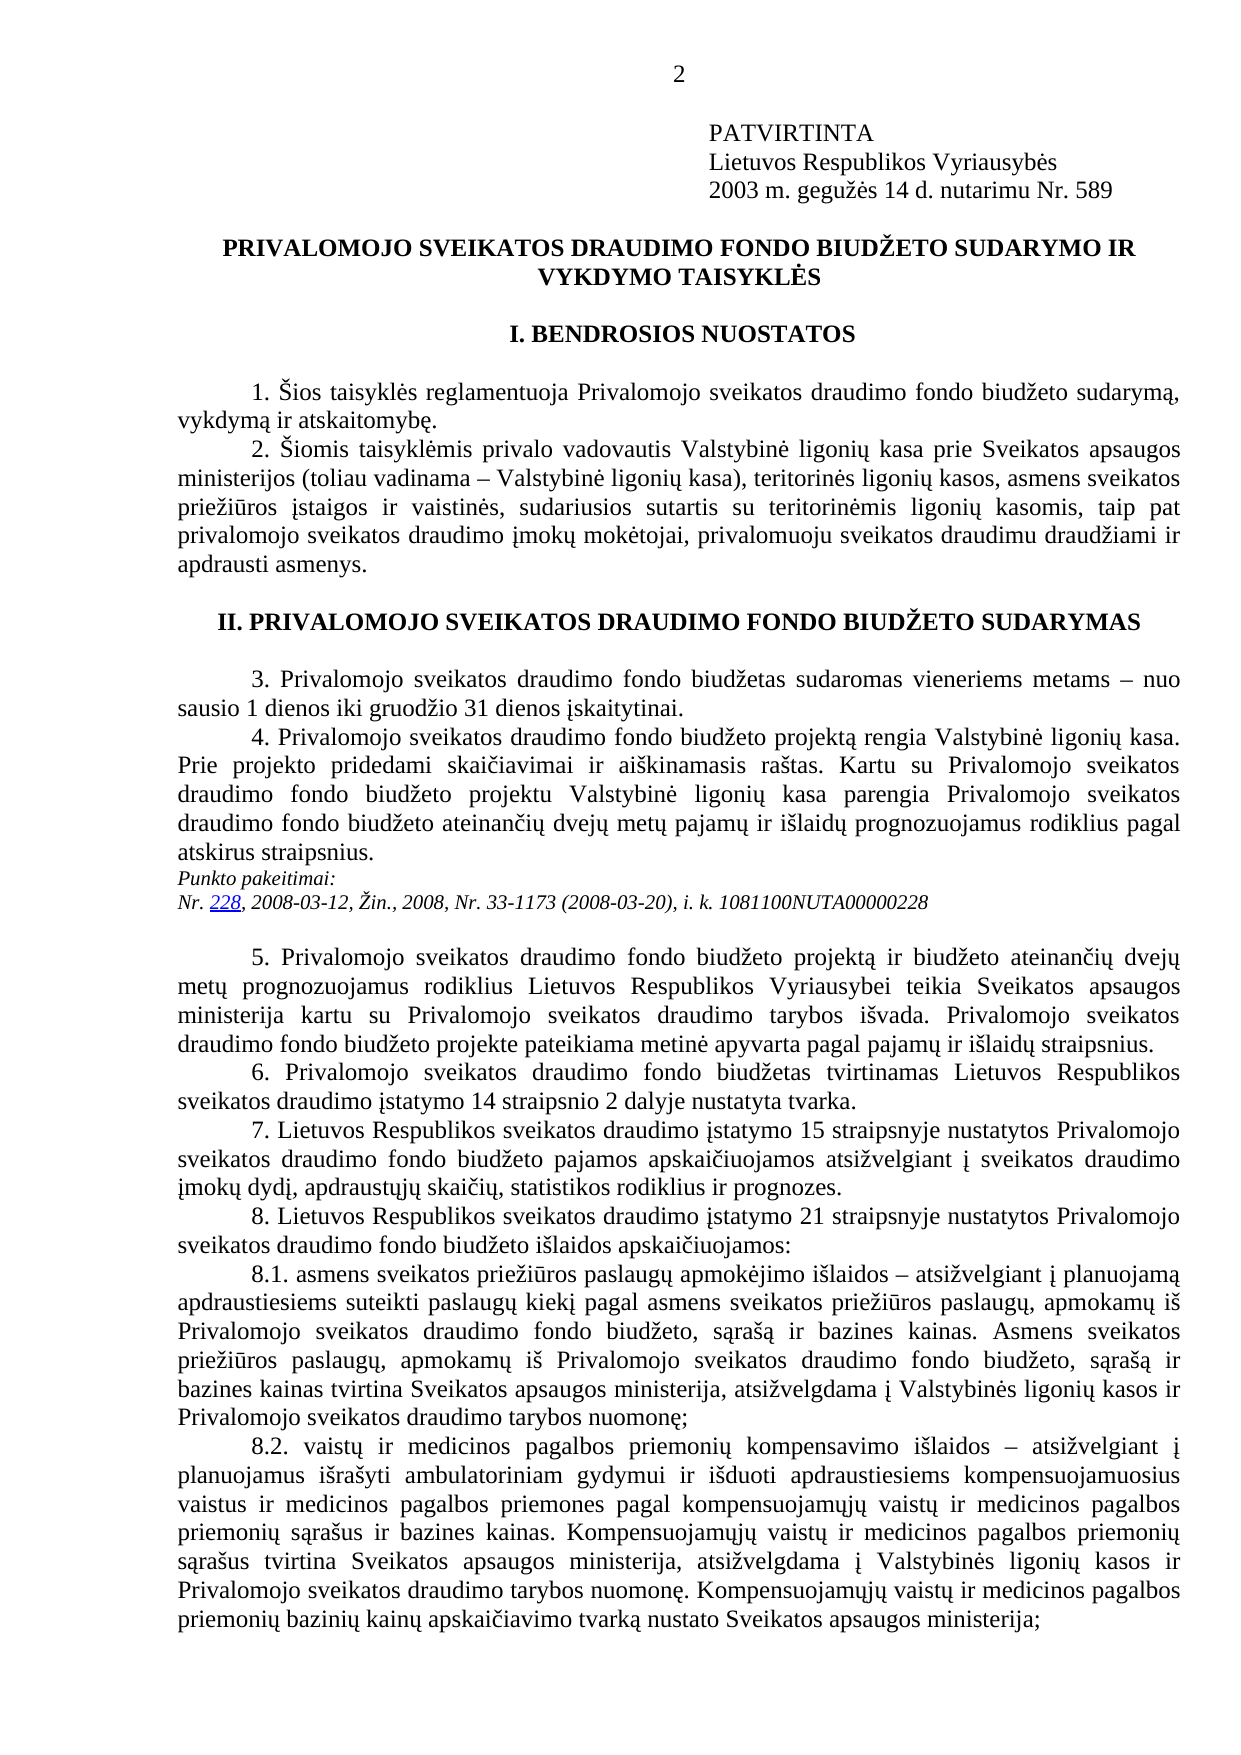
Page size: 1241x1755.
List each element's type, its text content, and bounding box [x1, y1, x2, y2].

text 8.1. asmens sveikatos priežiūros paslaugų apmokėjimo išlaidos – atsižvelgiant į planuojamą apdraustiesiems suteikti paslaugų kiekį pagal asmens sveikatos priežiūros paslaugų, apmokamų iš Privalomojo sveikatos draudimo fondo biudžeto, sąrašą ir bazines kainas. Asmens sveikatos priežiūros paslaugų, apmokamų iš Privalomojo sveikatos draudimo fondo biudžeto, sąrašą ir bazines kainas tvirtina Sveikatos apsaugos ministerija, atsižvelgdama į Valstybinės ligonių kasos ir Privalomojo sveikatos draudimo tarybos nuomonę; [177, 1259, 1181, 1431]
text 3. Privalomojo sveikatos draudimo fondo biudžetas sudaromas vieneriems metams – nuo sausio 1 dienos iki gruodžio 31 dienos įskaitytinai. [177, 664, 1181, 722]
text 7. Lietuvos Respublikos sveikatos draudimo įstatymo 15 straipsnyje nustatytos Privalomojo sveikatos draudimo fondo biudžeto pajamos apskaičiuojamos atsižvelgiant į sveikatos draudimo įmokų dydį, apdraustųjų skaičių, statistikos rodiklius ir prognozes. [177, 1115, 1181, 1201]
text 6. Privalomojo sveikatos draudimo fondo biudžetas tvirtinamas Lietuvos Respublikos sveikatos draudimo įstatymo 14 straipsnio 2 dalyje nustatyta tvarka. [177, 1057, 1181, 1115]
text PATVIRTINTA [709, 118, 1181, 147]
text Nr. 228, 2008-03-12, Žin., 2008, Nr. 33-1173 (2008-03-20), i. k. 1081100NUTA00000228 [177, 890, 1181, 914]
text 5. Privalomojo sveikatos draudimo fondo biudžeto projektą ir biudžeto ateinančių dvejų metų prognozuojamus rodiklius Lietuvos Respublikos Vyriausybei teikia Sveikatos apsaugos ministerija kartu su Privalomojo sveikatos draudimo tarybos išvada. Privalomojo sveikatos draudimo fondo biudžeto projekte pateikiama metinė apyvarta pagal pajamų ir išlaidų straipsnius. [177, 942, 1181, 1057]
text Lietuvos Respublikos Vyriausybės [177, 147, 1181, 176]
text 2. Šiomis taisyklėmis privalo vadovautis Valstybinė ligonių kasa prie Sveikatos apsaugos ministerijos (toliau vadinama – Valstybinė ligonių kasa), teritorinės ligonių kasos, asmens sveikatos priežiūros įstaigos ir vaistinės, sudariusios sutartis su teritorinėmis ligonių kasomis, taip pat privalomojo sveikatos draudimo įmokų mokėtojai, privalomuoju sveikatos draudimu draudžiami ir apdrausti asmenys. [177, 434, 1181, 578]
text 8.2. vaistų ir medicinos pagalbos priemonių kompensavimo išlaidos – atsižvelgiant į planuojamus išrašyti ambulatoriniam gydymui ir išduoti apdraustiesiems kompensuojamuosius vaistus ir medicinos pagalbos priemones pagal kompensuojamųjų vaistų ir medicinos pagalbos priemonių sąrašus ir bazines kainas. Kompensuojamųjų vaistų ir medicinos pagalbos priemonių sąrašus tvirtina Sveikatos apsaugos ministerija, atsižvelgdama į Valstybinės ligonių kasos ir Privalomojo sveikatos draudimo tarybos nuomonę. Kompensuojamųjų vaistų ir medicinos pagalbos priemonių bazinių kainų apskaičiavimo tvarką nustato Sveikatos apsaugos ministerija; [177, 1431, 1181, 1632]
text Punkto pakeitimai: [177, 866, 1181, 890]
text PRIVALOMOJO SVEIKATOS DRAUDIMO FONDO BIUDŽETO SUDARYMO IR VYKDYMO TAISYKLĖS [177, 233, 1181, 291]
text II. PRIVALOMOJO SVEIKATOS DRAUDIMO FONDO BIUDŽETO SUDARYMAS [177, 607, 1181, 636]
text 2003 m. gegužės 14 d. nutarimu Nr. 589 [177, 176, 1181, 204]
text 8. Lietuvos Respublikos sveikatos draudimo įstatymo 21 straipsnyje nustatytos Privalomojo sveikatos draudimo fondo biudžeto išlaidos apskaičiuojamos: [177, 1201, 1181, 1259]
text 1. Šios taisyklės reglamentuoja Privalomojo sveikatos draudimo fondo biudžeto sudarymą, vykdymą ir atskaitomybę. [177, 377, 1181, 434]
text I. BENDROSIOS NUOSTATOS [177, 319, 1181, 348]
text 4. Privalomojo sveikatos draudimo fondo biudžeto projektą rengia Valstybinė ligonių kasa. Prie projekto pridedami skaičiavimai ir aiškinamasis raštas. Kartu su Privalomojo sveikatos draudimo fondo biudžeto projektu Valstybinė ligonių kasa parengia Privalomojo sveikatos draudimo fondo biudžeto ateinančių dvejų metų pajamų ir išlaidų prognozuojamus rodiklius pagal atskirus straipsnius. [177, 722, 1181, 866]
